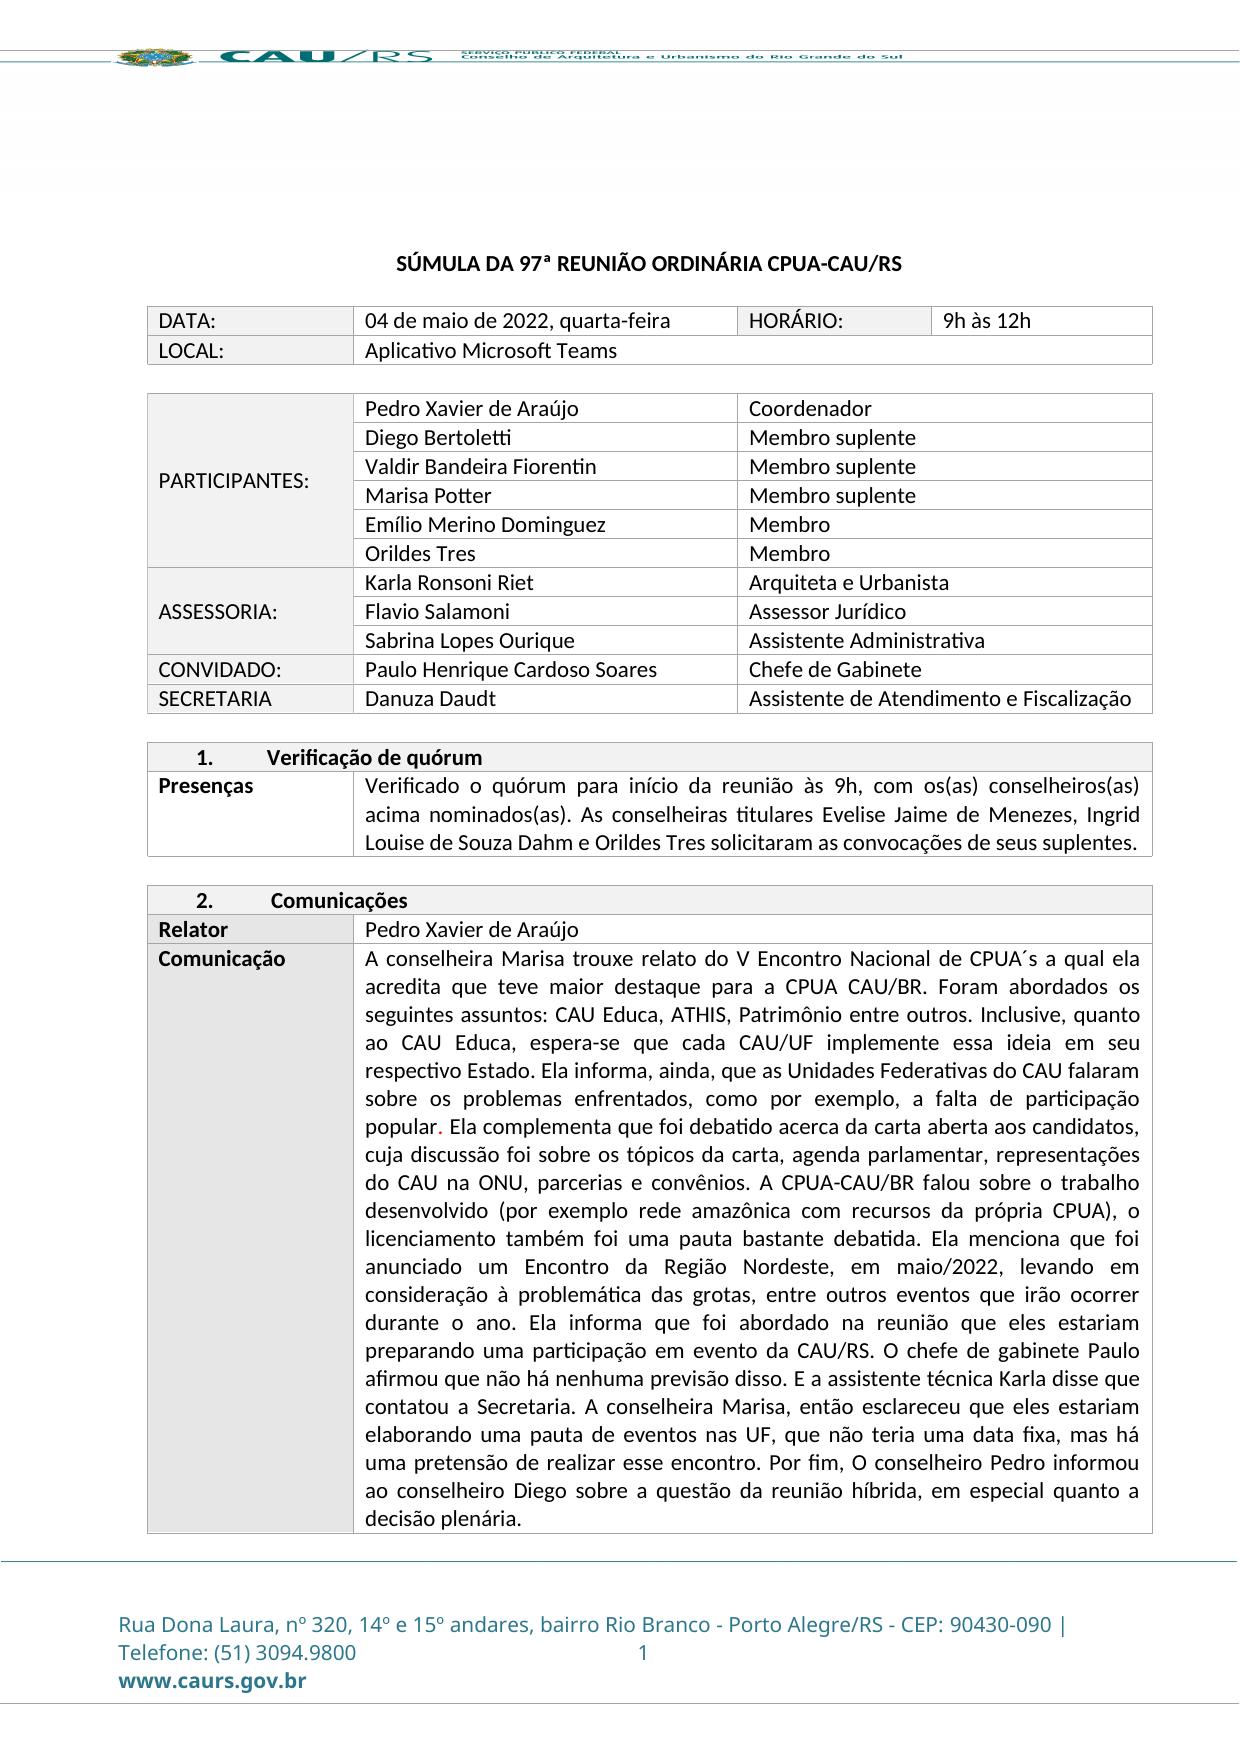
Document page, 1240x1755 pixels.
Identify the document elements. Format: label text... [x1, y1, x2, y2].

table_cell Flavio Salamoni [354, 597, 737, 625]
table_cell Pedro Xavier de Araújo [354, 394, 737, 422]
table_cell LOCAL: [148, 336, 353, 364]
table_cell ASSESSORIA: [148, 568, 353, 654]
table_cell Chefe de Gabinete [738, 655, 1152, 683]
table_cell Membro suplente [738, 481, 1152, 509]
table_cell Assessor Jurídico [738, 597, 1152, 625]
table_cell Diego Bertoletti [354, 423, 737, 451]
table_cell A conselheira Marisa trouxe relato do V Encontro Nacional de CPUA´s a qual ela acredita que teve maior destaque para a CPUA CAU/BR. Foram abordados os seguintes assuntos: CAU Educa, ATHIS, Patrimônio entre outros. Inclusive, quanto ao CAU Educa, espera-se que cada CAU/UF implemente essa ideia em seu respectivo Estado. Ela informa, ainda, que as Unidades Federativas do CAU falaram sobre os problemas enfrentados, como por exemplo, a falta de participação popular. Ela complementa que foi debatido acerca da carta aberta aos candidatos, cuja discussão foi sobre os tópicos da carta, agenda parlamentar, representações do CAU na ONU, parcerias e convênios. A CPUA-CAU/BR falou sobre o trabalho desenvolvido (por exemplo rede amazônica com recursos da própria CPUA), o licenciamento também foi uma pauta bastante debatida. Ela menciona que foi anunciado um Encontro da Região Nordeste, em maio/2022, levando em consideração à problemática das grotas, entre outros eventos que irão ocorrer durante o ano. Ela informa que foi abordado na reunião que eles estariam preparando uma participação em evento da CAU/RS. O chefe de gabinete Paulo afirmou que não há nenhuma previsão disso. E a assistente técnica Karla disse que contatou a Secretaria. A conselheira Marisa, então esclareceu que eles estariam elaborando uma pauta de eventos nas UF, que não teria uma data fixa, mas há uma pretensão de realizar esse encontro. Por fim, O conselheiro Pedro informou ao conselheiro Diego sobre a questão da reunião híbrida, em especial quanto a decisão plenária. [354, 944, 1152, 1532]
table_cell [148, 365, 1152, 393]
table_cell Danuza Daudt [354, 685, 737, 712]
table_header 04 de maio de 2022, quarta-feira [354, 307, 737, 335]
table_cell Membro [738, 510, 1152, 538]
table_cell Presenças [148, 772, 353, 856]
table_cell Arquiteta e Urbanista [738, 568, 1152, 596]
table_cell Assistente de Atendimento e Fiscalização [738, 685, 1152, 712]
table_cell Verificado o quórum para início da reunião às 9h, com os(as) conselheiros(as) acima nominados(as). As conselheiras titulares Evelise Jaime de Menezes, Ingrid Louise de Souza Dahm e Orildes Tres solicitaram as convocações de seus suplentes. [354, 772, 1152, 856]
table_cell Membro suplente [738, 452, 1152, 480]
table_header HORÁRIO: [738, 307, 931, 335]
table_cell PARTICIPANTES: [148, 394, 353, 567]
table_cell CONVIDADO: [148, 655, 353, 683]
table_cell Comunicação [148, 944, 353, 1532]
table_cell Pedro Xavier de Araújo [354, 915, 1152, 943]
table_cell Paulo Henrique Cardoso Soares [354, 655, 737, 683]
table_header 9h às 12h [932, 307, 1152, 335]
table_cell Membro [738, 539, 1152, 567]
table_cell Assistente Administrativa [738, 626, 1152, 654]
table_cell Aplicativo Microsoft Teams [354, 336, 1152, 364]
table_cell SECRETARIA [148, 685, 353, 712]
table_cell Relator [148, 915, 353, 943]
table_header DATA: [148, 307, 353, 335]
table_cell Comunicações [148, 886, 1152, 914]
table_cell Verificação de quórum [148, 743, 1152, 771]
text SÚMULA DA 97ª REUNIÃO ORDINÁRIA CPUA-CAU/RS [177, 249, 1121, 278]
table_cell Sabrina Lopes Ourique [354, 626, 737, 654]
table_cell Valdir Bandeira Fiorentin [354, 452, 737, 480]
table_cell Emílio Merino Dominguez [354, 510, 737, 538]
table_cell [147, 714, 1153, 742]
table_cell Coordenador [738, 394, 1152, 422]
table_cell Karla Ronsoni Riet [354, 568, 737, 596]
table_cell Marisa Potter [354, 481, 737, 509]
table_cell Membro suplente [738, 423, 1152, 451]
table_cell [148, 857, 1152, 885]
table_cell Orildes Tres [354, 539, 737, 567]
